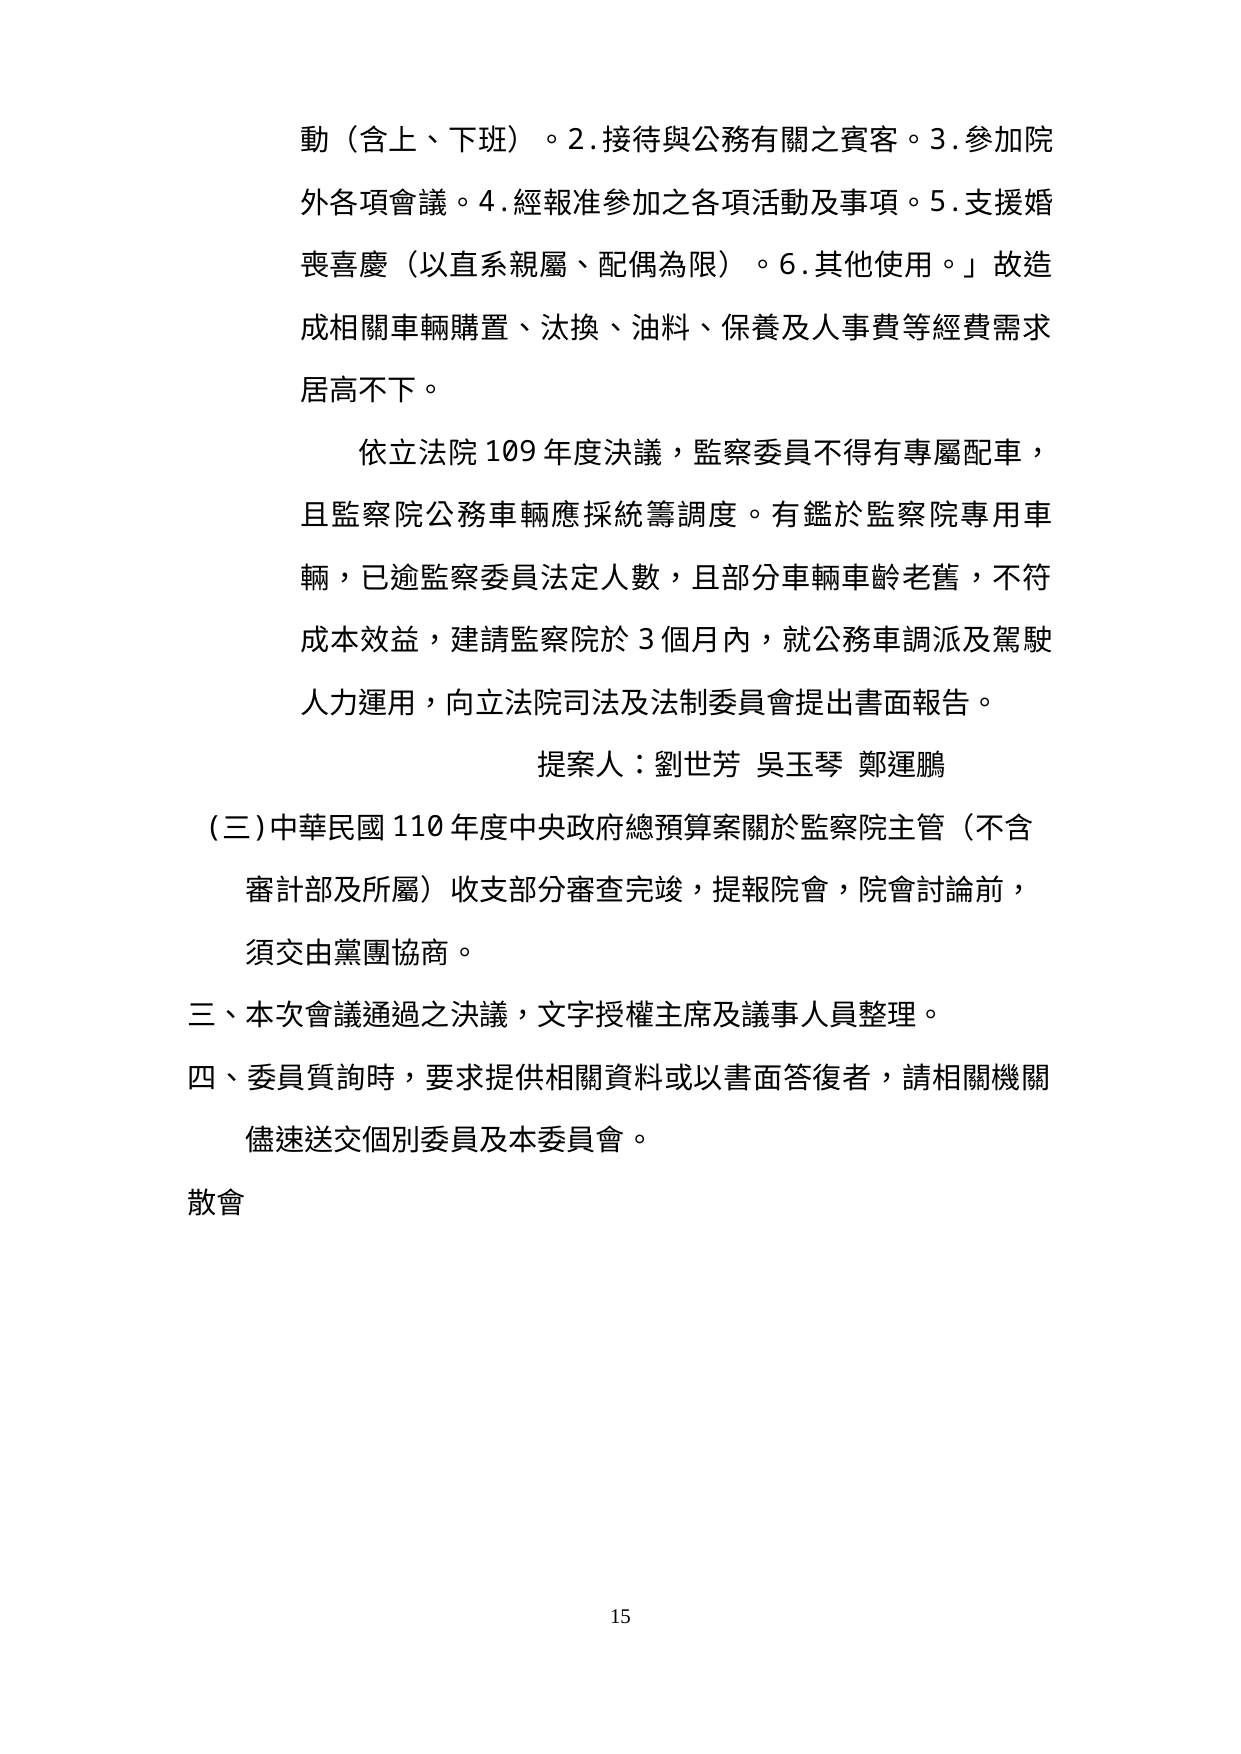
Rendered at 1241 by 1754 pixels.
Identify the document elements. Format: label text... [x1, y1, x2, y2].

text 依立法院109年度決議，監察委員不得有專屬配車，且監察院公務車輛應採統籌調度。有鑑於監察院專用車輛，已逾監察委員法定人數，且部分車輛車齡老舊，不符成本效益，建請監察院於3個月內，就公務車調派及駕駛人力運用，向立法院司法及法制委員會提出書面報告。 [300, 409, 1053, 721]
text 三、本次會議通過之決議，文字授權主席及議事人員整理。 [187, 971, 1058, 1034]
text 提案人：劉世芳 吳玉琴 鄭運鵬 [537, 721, 1053, 784]
text 四、委員質詢時，要求提供相關資料或以書面答復者，請相關機關儘速送交個別委員及本委員會。 [187, 1034, 1053, 1159]
text (三)中華民國110年度中央政府總預算案關於監察院主管（不含審計部及所屬）收支部分審查完竣，提報院會，院會討論前，須交由黨團協商。 [187, 784, 1058, 971]
text 散會 [187, 1159, 1053, 1221]
text 動（含上、下班）。2.接待與公務有關之賓客。3.參加院外各項會議。4.經報准參加之各項活動及事項。5.支援婚喪喜慶（以直系親屬、配偶為限）。6.其他使用。」故造成相關車輛購置、汰換、油料、保養及人事費等經費需求居高不下。 [300, 96, 1053, 409]
